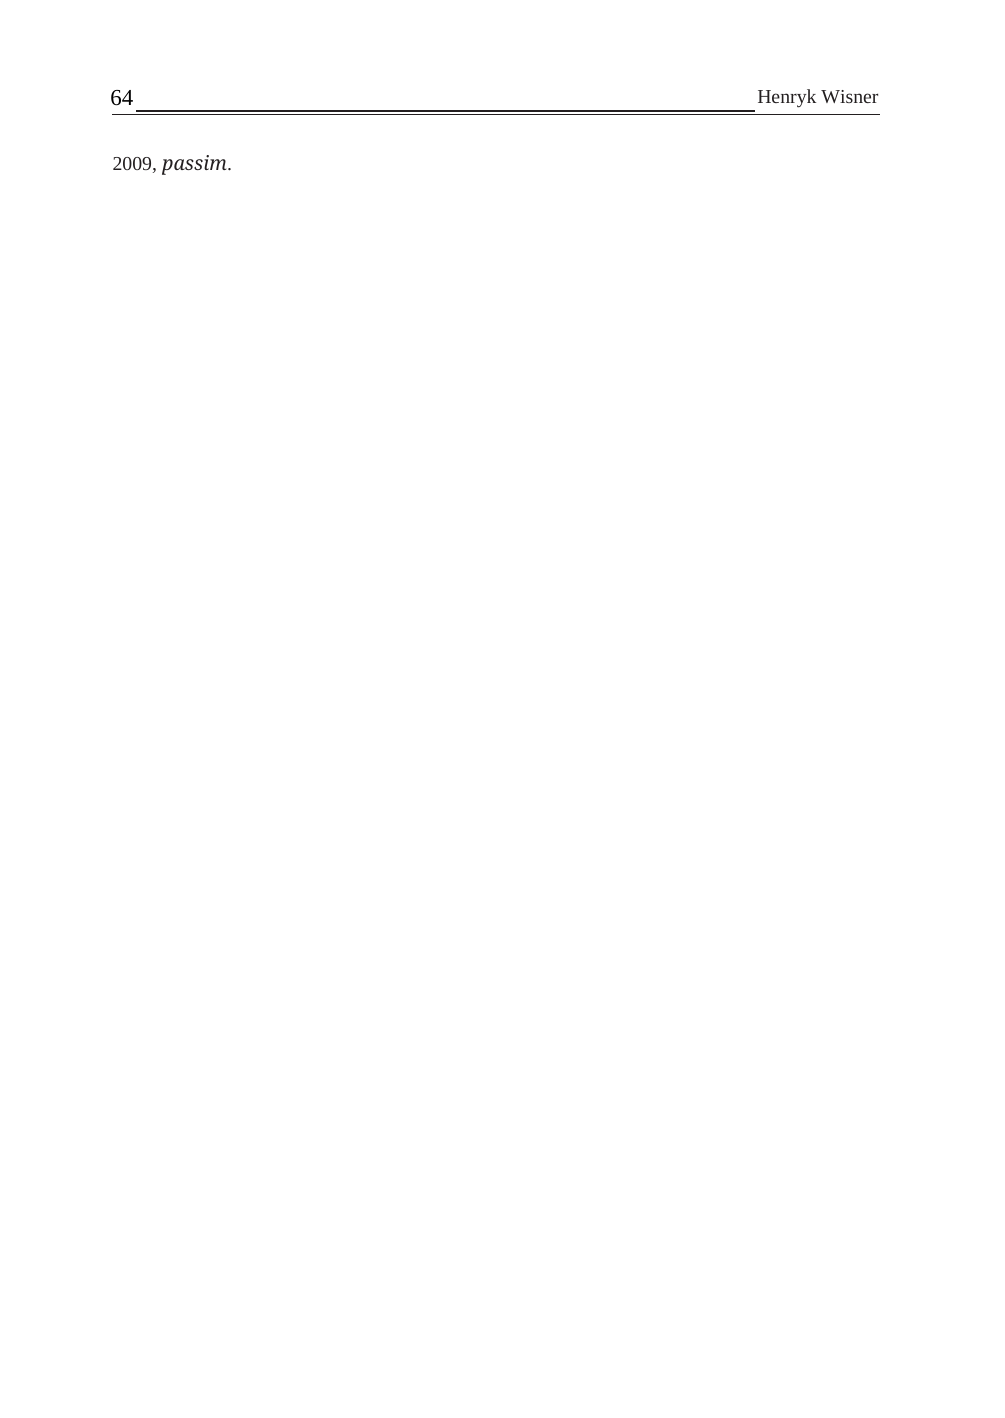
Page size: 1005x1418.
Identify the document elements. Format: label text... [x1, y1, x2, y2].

text 2009, passim. [112, 150, 880, 175]
